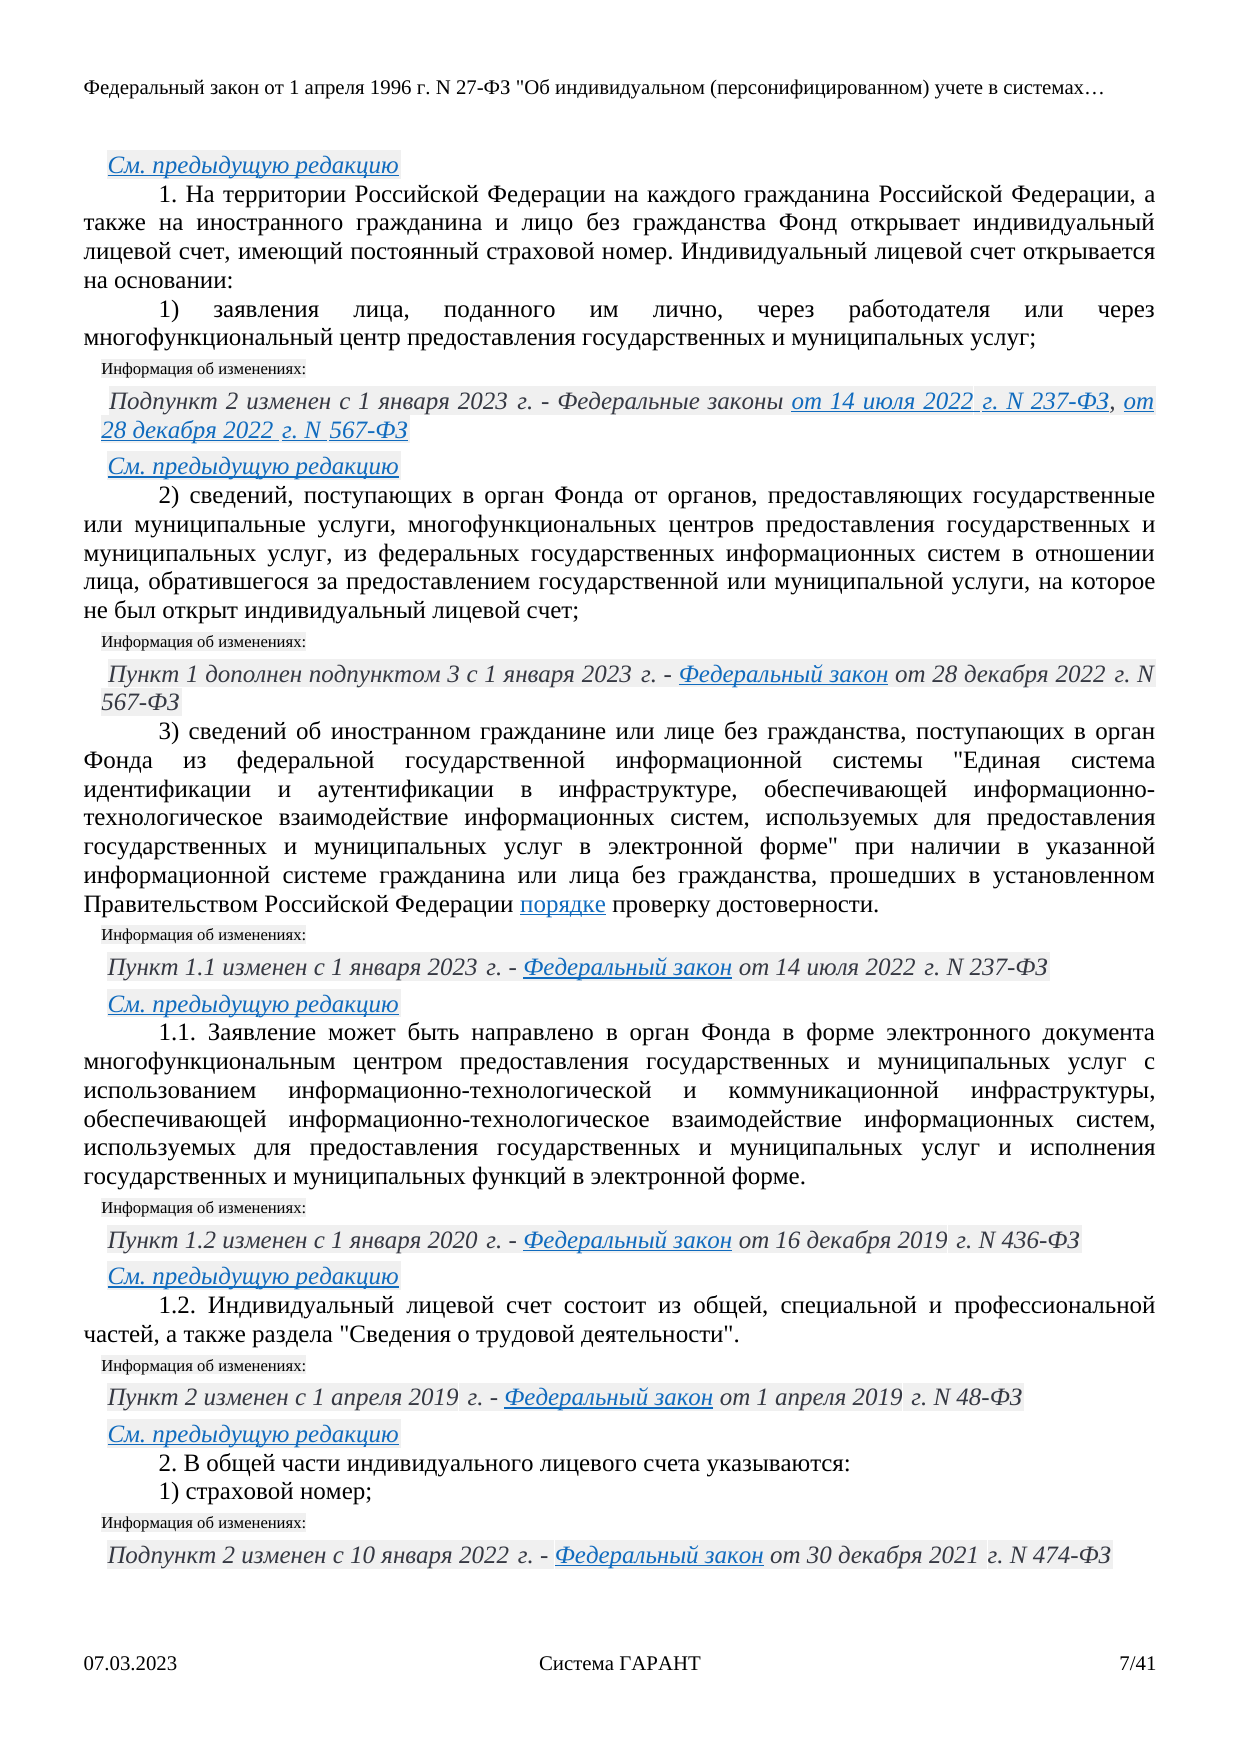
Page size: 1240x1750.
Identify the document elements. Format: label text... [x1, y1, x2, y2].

text Информация об изменениях: [101, 632, 1156, 651]
text Пункт 1 дополнен подпунктом 3 с 1 января 2023 г. - Федеральный закон от 28 декабря 2022 г. N 567-ФЗ [101, 659, 1156, 716]
text 1.1. Заявление может быть направлено в орган Фонда в форме электронного документа многофункциональным центром предоставления государственных и муниципальных услуг с использованием информационно-технологической и коммуникационной инфраструктуры, обеспечивающей информационно-технологическое взаимодействие информационных систем, используемых для предоставления государственных и муниципальных услуг и исполнения государственных и муниципальных функций в электронной форме. [83, 1017, 1156, 1190]
text Информация об изменениях: [101, 1198, 1156, 1217]
text Информация об изменениях: [101, 925, 1156, 944]
text См. предыдущую редакцию [101, 989, 1156, 1017]
text См. предыдущую редакцию [101, 451, 1156, 480]
text Информация об изменениях: [101, 1513, 1156, 1532]
text Подпункт 2 изменен с 10 января 2022 г. - Федеральный закон от 30 декабря 2021 г. N 474-ФЗ [101, 1540, 1156, 1569]
text См. предыдущую редакцию [101, 1419, 1156, 1448]
text 1. На территории Российской Федерации на каждого гражданина Российской Федерации, а также на иностранного гражданина и лицо без гражданства Фонд открывает индивидуальный лицевой счет, имеющий постоянный страховой номер. Индивидуальный лицевой счет открывается на основании: [83, 179, 1156, 294]
text 1) заявления лица, поданного им лично, через работодателя или через многофункциональный центр предоставления государственных и муниципальных услуг; [83, 294, 1156, 351]
text 2) сведений, поступающих в орган Фонда от органов, предоставляющих государственные или муниципальные услуги, многофункциональных центров предоставления государственных и муниципальных услуг, из федеральных государственных информационных систем в отношении лица, обратившегося за предоставлением государственной или муниципальной услуги, на которое не был открыт индивидуальный лицевой счет; [83, 480, 1156, 624]
text 3) сведений об иностранном гражданине или лице без гражданства, поступающих в орган Фонда из федеральной государственной информационной системы "Единая система идентификации и аутентификации в инфраструктуре, обеспечивающей информационно-технологическое взаимодействие информационных систем, используемых для предоставления государственных и муниципальных услуг в электронной форме" при наличии в указанной информационной системе гражданина или лица без гражданства, прошедших в установленном Правительством Российской Федерации порядке проверку достоверности. [83, 716, 1156, 917]
text 2. В общей части индивидуального лицевого счета указываются: [83, 1448, 1156, 1476]
text См. предыдущую редакцию [101, 1261, 1156, 1290]
text 1.2. Индивидуальный лицевой счет состоит из общей, специальной и профессиональной частей, а также раздела "Сведения о трудовой деятельности". [83, 1290, 1156, 1348]
text См. предыдущую редакцию [101, 150, 1156, 179]
text Информация об изменениях: [101, 359, 1156, 378]
text Подпункт 2 изменен с 1 января 2023 г. - Федеральные законы от 14 июля 2022 г. N 237-ФЗ, от 28 декабря 2022 г. N 567-ФЗ [101, 386, 1156, 443]
text 1) страховой номер; [83, 1476, 1156, 1505]
text Пункт 1.1 изменен с 1 января 2023 г. - Федеральный закон от 14 июля 2022 г. N 237-ФЗ [101, 952, 1156, 981]
text Информация об изменениях: [101, 1355, 1156, 1374]
text Пункт 2 изменен с 1 апреля 2019 г. - Федеральный закон от 1 апреля 2019 г. N 48-ФЗ [101, 1382, 1156, 1411]
text Пункт 1.2 изменен с 1 января 2020 г. - Федеральный закон от 16 декабря 2019 г. N 436-ФЗ [101, 1225, 1156, 1253]
